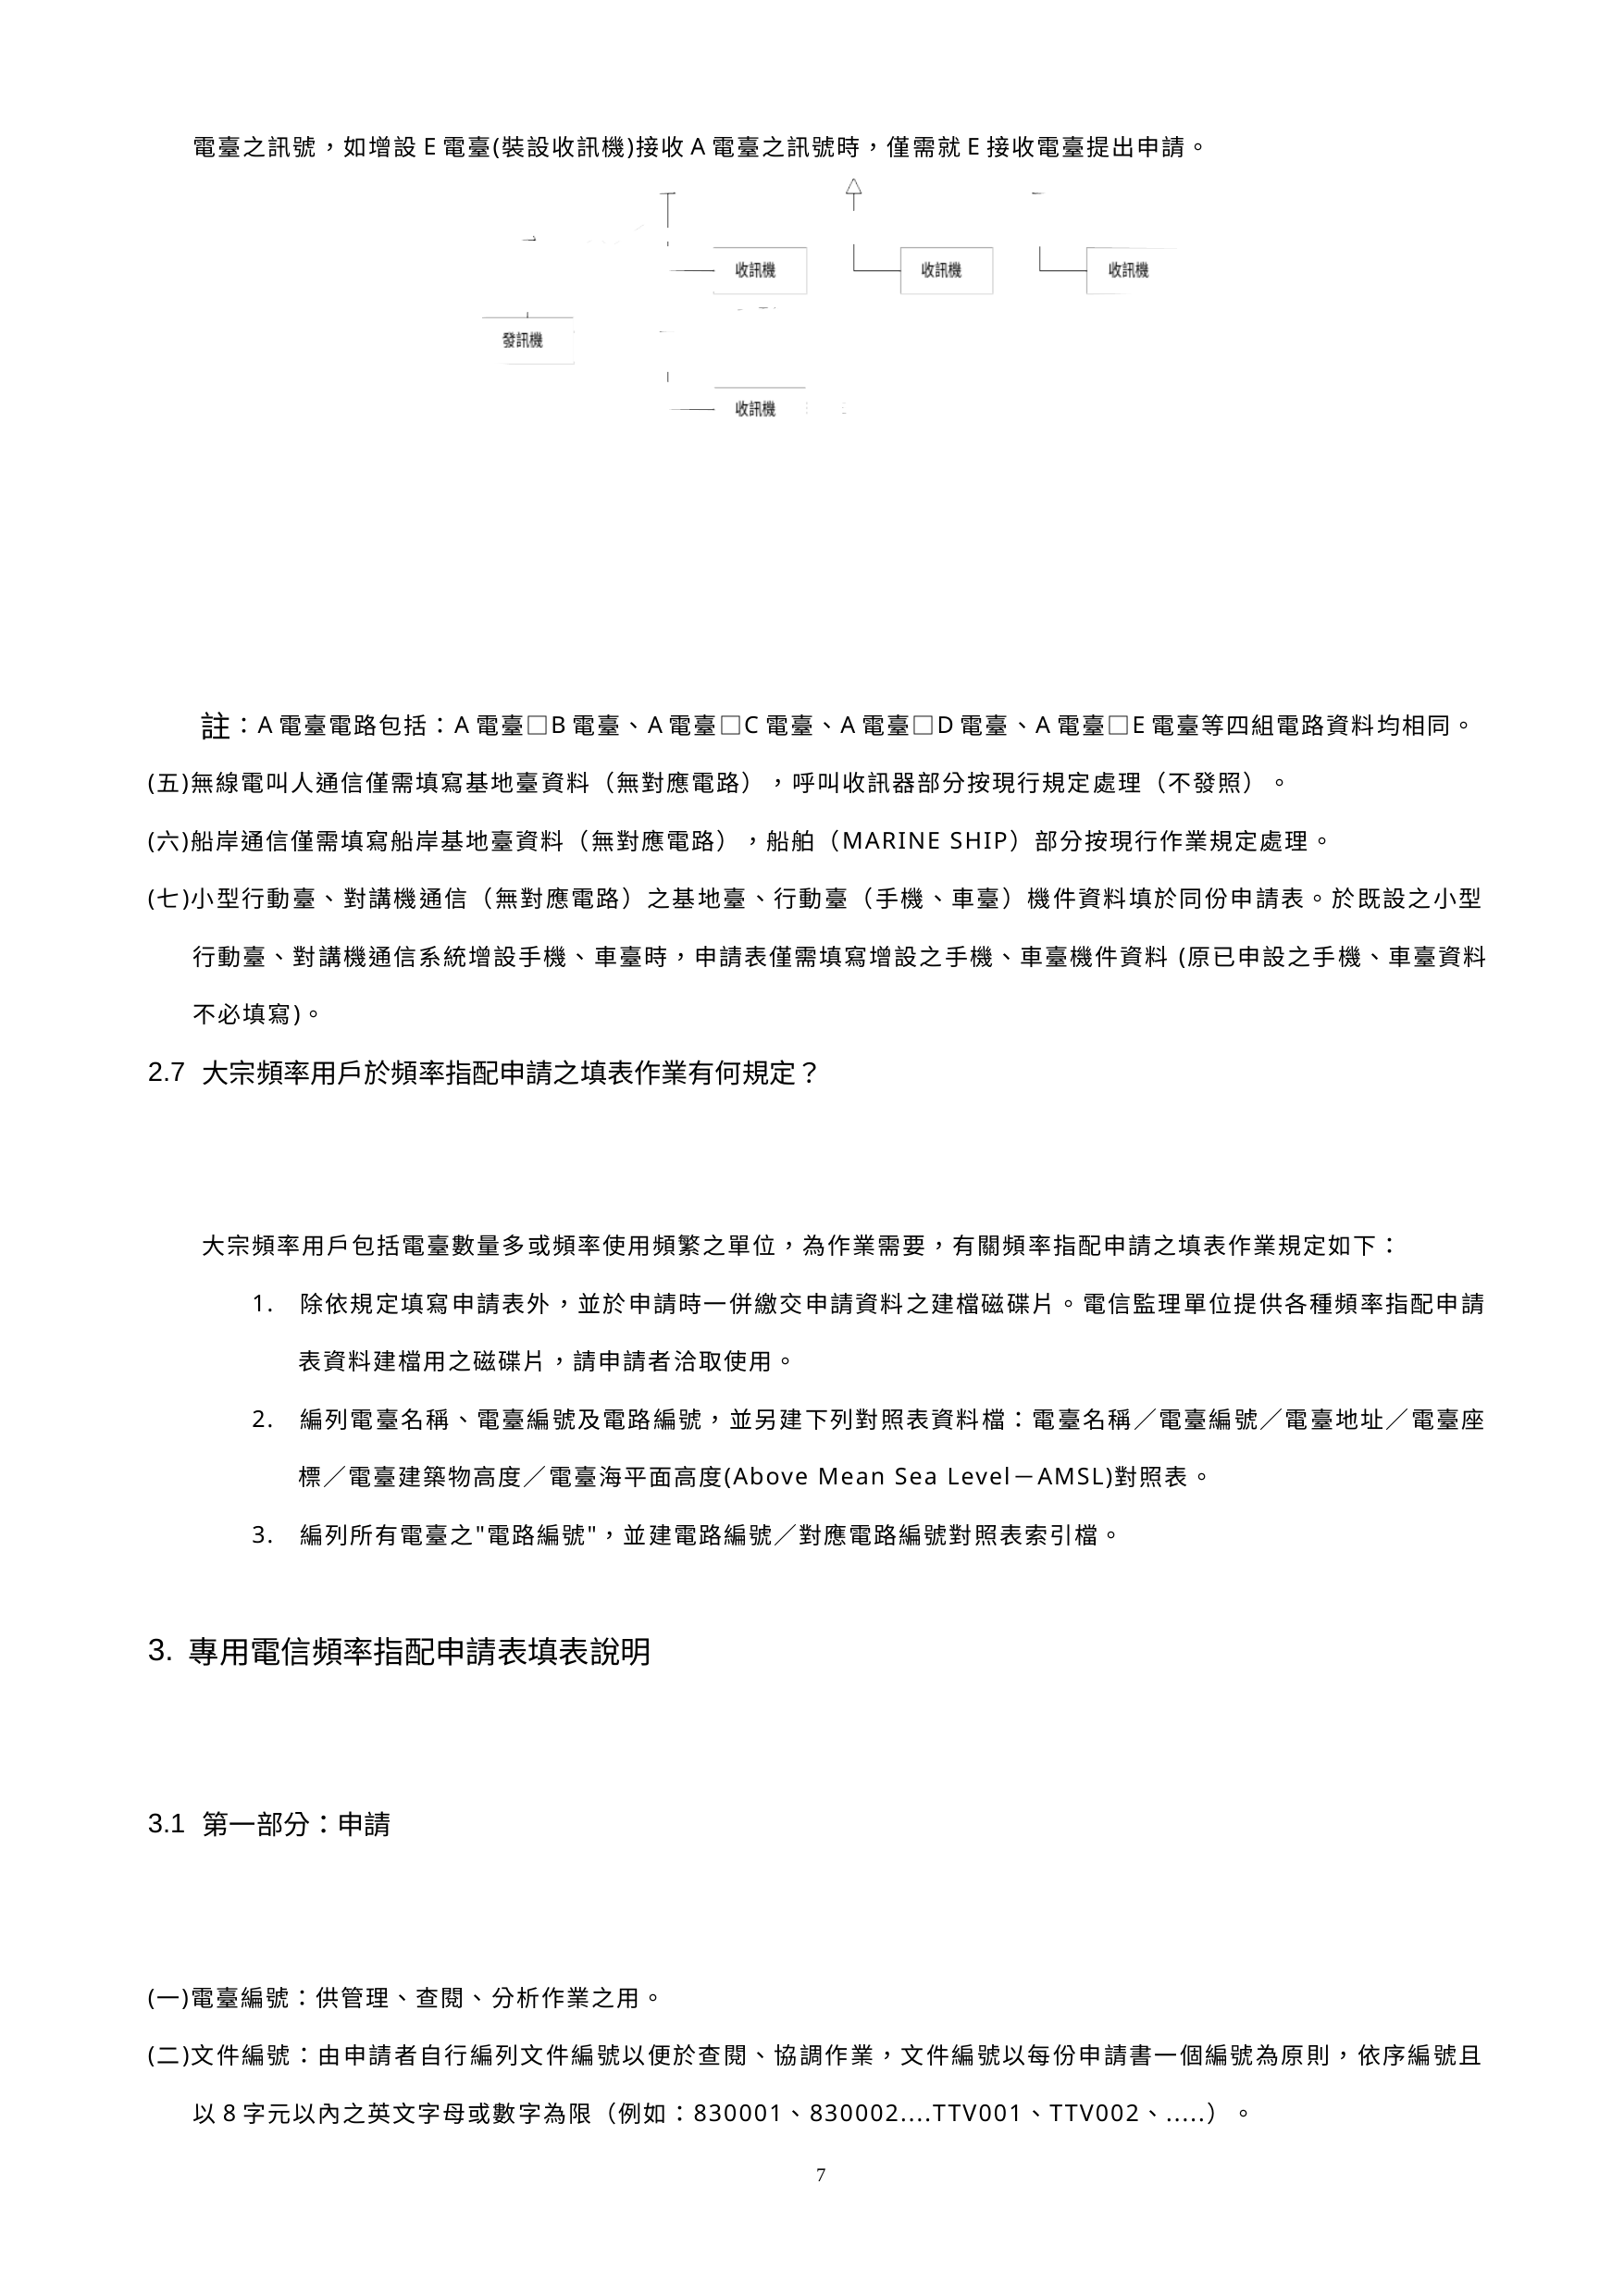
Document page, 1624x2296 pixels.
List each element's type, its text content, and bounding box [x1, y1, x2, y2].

text (六)船岸通信僅需填寫船岸基地臺資料（無對應電路），船舶（MARINE SHIP）部分按現行作業規定處理。 [147, 801, 1486, 859]
list 編列所有電臺之"電路編號"，並建電路編號／對應電路編號對照表索引檔。 [252, 1496, 1486, 1553]
subtitle 大宗頻率用戶於頻率指配申請之填表作業有何規定？ [147, 1033, 1486, 1090]
list 編列電臺名稱、電臺編號及電路編號，並另建下列對照表資料檔：電臺名稱／電臺編號／電臺地址／電臺座標／電臺建築物高度／電臺海平面高度(Above Mean Sea Level－AMSL)對照表。 [252, 1380, 1486, 1496]
subtitle 第一部分：申請 [147, 1784, 1486, 1843]
text (一)電臺編號：供管理、查閱、分析作業之用。 [147, 1958, 1486, 2016]
text 註：A電臺電路包括：A電臺□B電臺、A電臺□C電臺、A電臺□D電臺、A電臺□E電臺等四組電路資料均相同。 [200, 686, 1486, 743]
text (四)於已設置之衛星通信系統中增設衛星地面站(VSAT、MCPC、TVRO等)、全向性發射訊源系統中增設接收電臺或MMDS微波系統中增設微波電臺等，僅需就增設之電臺部分提出申請，其已設置之發射電臺或主控站如未增加設備時，則不必重新提出申請。例如：已設置之A、B、C、D電臺，其中Ａ電臺裝設發訊機外其餘電臺均僅裝設收訊機接收A電臺之訊號，如增設E電臺(裝設收訊機)接收A電臺之訊號時，僅需就E接收電臺提出申請。 [147, 107, 1486, 165]
subtitle 專用電信頻率指配申請表填表說明 [147, 1611, 1486, 1669]
text (五)無線電叫人通信僅需填寫基地臺資料（無對應電路），呼叫收訊器部分按現行規定處理（不發照）。 [147, 743, 1486, 801]
text 大宗頻率用戶包括電臺數量多或頻率使用頻繁之單位，為作業需要，有關頻率指配申請之填表作業規定如下： [147, 1206, 1486, 1264]
text (七)小型行動臺、對講機通信（無對應電路）之基地臺、行動臺（手機、車臺）機件資料填於同份申請表。於既設之小型行動臺、對講機通信系統增設手機、車臺時，申請表僅需填寫增設之手機、車臺機件資料 (原已申設之手機、車臺資料不必填寫)。 [147, 859, 1486, 1033]
list 除依規定填寫申請表外，並於申請時一併繳交申請資料之建檔磁碟片。電信監理單位提供各種頻率指配申請表資料建檔用之磁碟片，請申請者洽取使用。 [252, 1264, 1486, 1380]
text (二)文件編號：由申請者自行編列文件編號以便於查閱、協調作業，文件編號以每份申請書一個編號為原則，依序編號且以8字元以內之英文字母或數字為限（例如：830001、830002....TTV001、TTV002、.....）。 [147, 2016, 1486, 2131]
